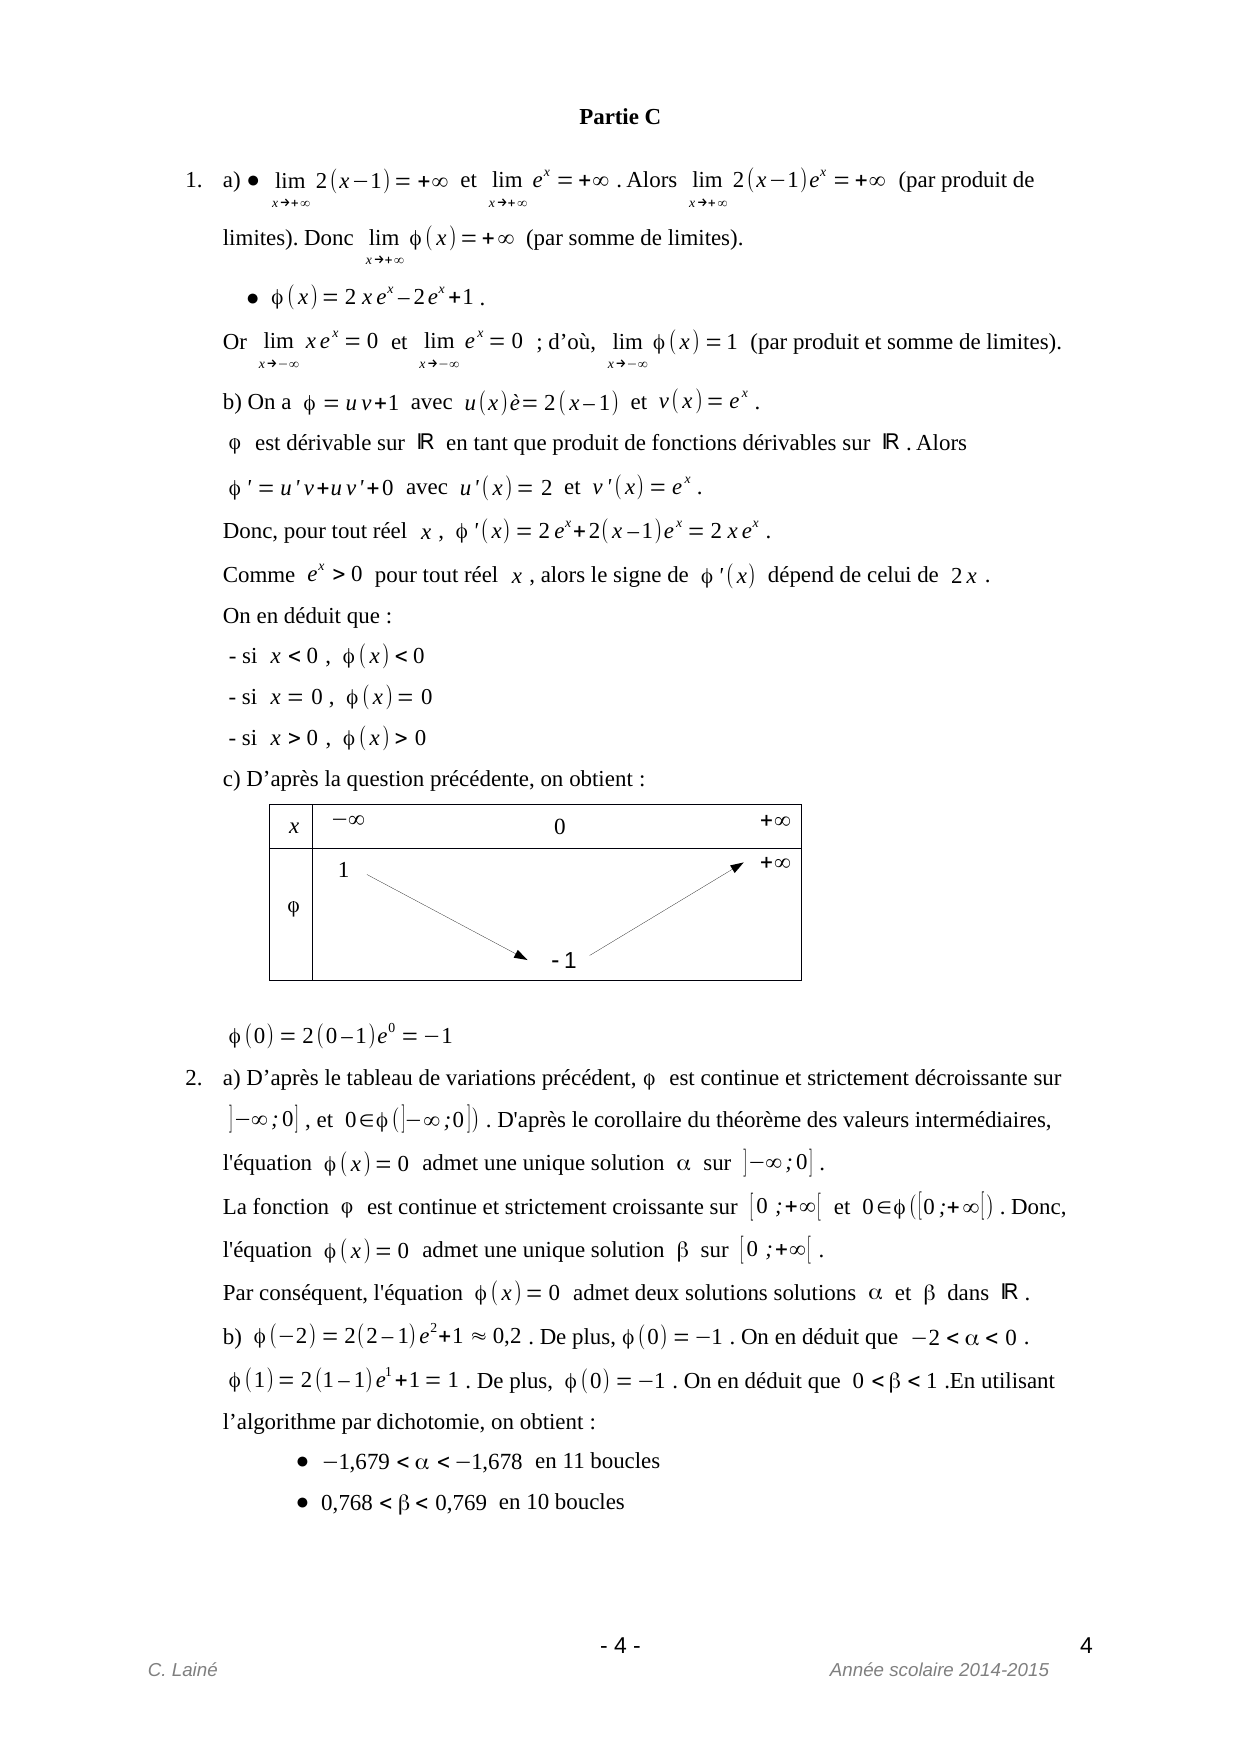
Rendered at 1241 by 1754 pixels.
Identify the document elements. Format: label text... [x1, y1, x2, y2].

table_cell [583, 849, 742, 980]
list a) D’après le tableau de variations précédent, est continue et strictement décroissante sur , et . D'après le corollaire du théorème des valeurs intermédiaires, l'équation admet une unique solution sur . La fonction est continue et strictement croissante sur et . Donc, l'équation admet une unique solution sur . Par conséquent, l'équation admet deux solutions solutions et dans . b) . De plus,. On en déduit que . . De plus, . On en déduit que .En utilisant l’algorithme par dichotomie, on obtient : ● en 11 boucles ● en 10 boucles [185, 1064, 1092, 1516]
table_cell [270, 849, 312, 980]
text Partie C [148, 103, 1092, 130]
table_header [374, 805, 536, 848]
table_header [536, 805, 583, 848]
table_header [270, 805, 312, 848]
table_cell [742, 849, 801, 980]
table_cell [536, 849, 583, 980]
table_header [583, 805, 742, 848]
list a) ● et . Alors (par produit de limites). Donc (par somme de limites). ● . Or et ; d’où, (par produit et somme de limites). b) On a avec et . est dérivable sur en tant que produit de fonctions dérivables sur . Alors avec et . Donc, pour tout réel , . Comme pour tout réel , alors le signe de dépend de celui de . On en déduit que : - si , - si , - si , c) D’après la question précédente, on obtient : [185, 164, 1092, 791]
table_header [742, 805, 801, 848]
table_cell [313, 849, 373, 980]
table_header [313, 805, 373, 848]
table_cell [374, 849, 536, 980]
